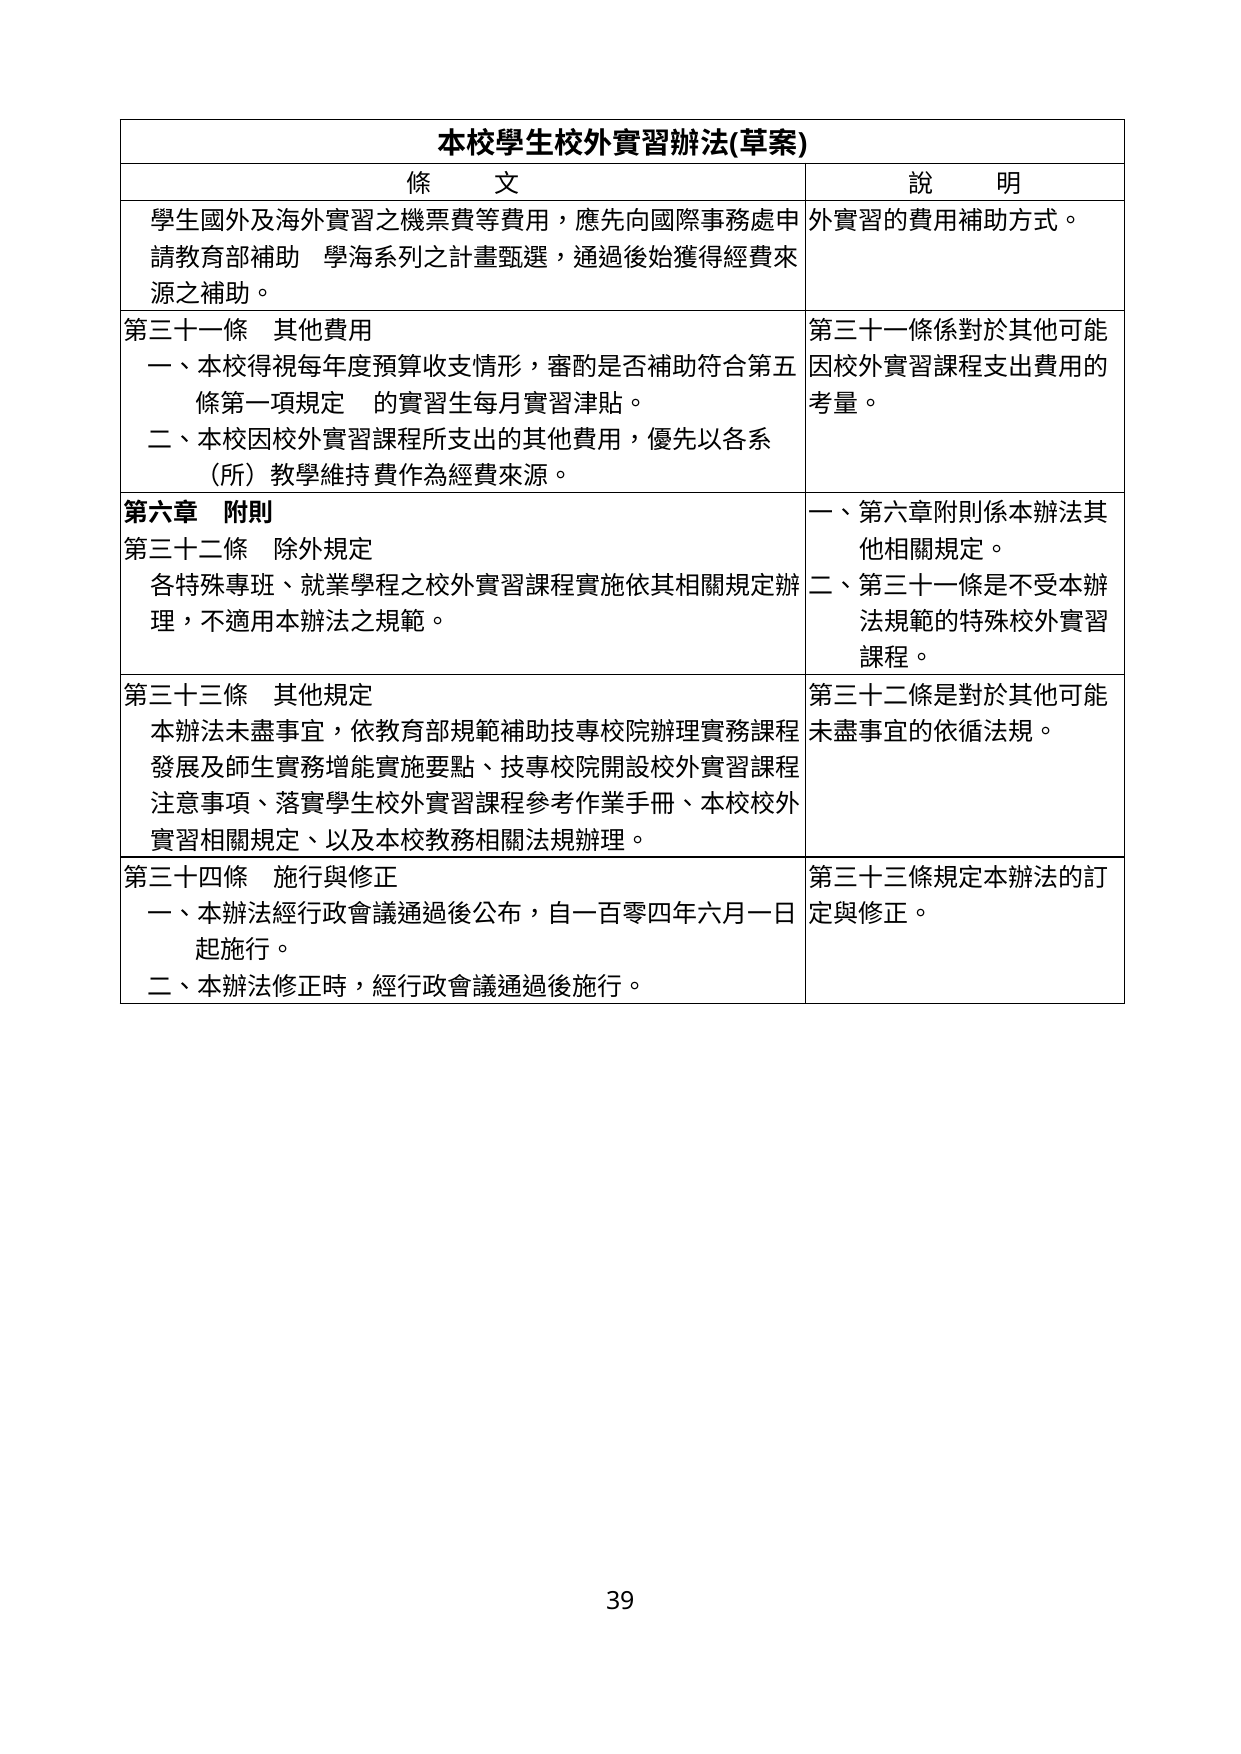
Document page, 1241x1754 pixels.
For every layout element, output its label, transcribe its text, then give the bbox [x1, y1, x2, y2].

table_header 本校學生校外實習辦法(草案) [121, 120, 1124, 162]
table_cell 條 文 [121, 164, 805, 200]
table_cell 第六章 附則 第三十二條 除外規定 各特殊專班、就業學程之校外實習課程實施依其相關規定辦理，不適用本辦法之規範。 [121, 493, 805, 674]
table_cell 第三十二條是對於其他可能未盡事宜的依循法規。 [806, 675, 1124, 856]
table_cell 第三十四條 施行與修正 一、本辦法經行政會議通過後公布，自一百零四年六月一日起施行。 二、本辦法修正時，經行政會議通過後施行。 [121, 858, 805, 1002]
table_cell 說 明 [806, 164, 1124, 200]
table_cell 第三十一條 其他費用 一、本校得視每年度預算收支情形，審酌是否補助符合第五條第一項規定 的實習生每月實習津貼。 二、本校因校外實習課程所支出的其他費用，優先以各系（所）教學維持 費作為經費來源。 [121, 311, 805, 492]
table_cell 第三十一條係對於其他可能因校外實習課程支出費用的考量。 [806, 311, 1124, 492]
table_cell 學生國外及海外實習之機票費等費用，應先向國際事務處申請教育部補助 學海系列之計畫甄選，通過後始獲得經費來源之補助。 [121, 201, 805, 309]
table_cell 第三十三條 其他規定 本辦法未盡事宜，依教育部規範補助技專校院辦理實務課程發展及師生實務增能實施要點、技專校院開設校外實習課程注意事項、落實學生校外實習課程參考作業手冊、本校校外實習相關規定、以及本校教務相關法規辦理。 [121, 675, 805, 856]
table_cell 第三十三條規定本辦法的訂定與修正。 [806, 858, 1124, 1002]
table_cell 外實習的費用補助方式。 [806, 201, 1124, 309]
table_cell 一、第六章附則係本辦法其他相關規定。 二、第三十一條是不受本辦法規範的特殊校外實習課程。 [806, 493, 1124, 674]
